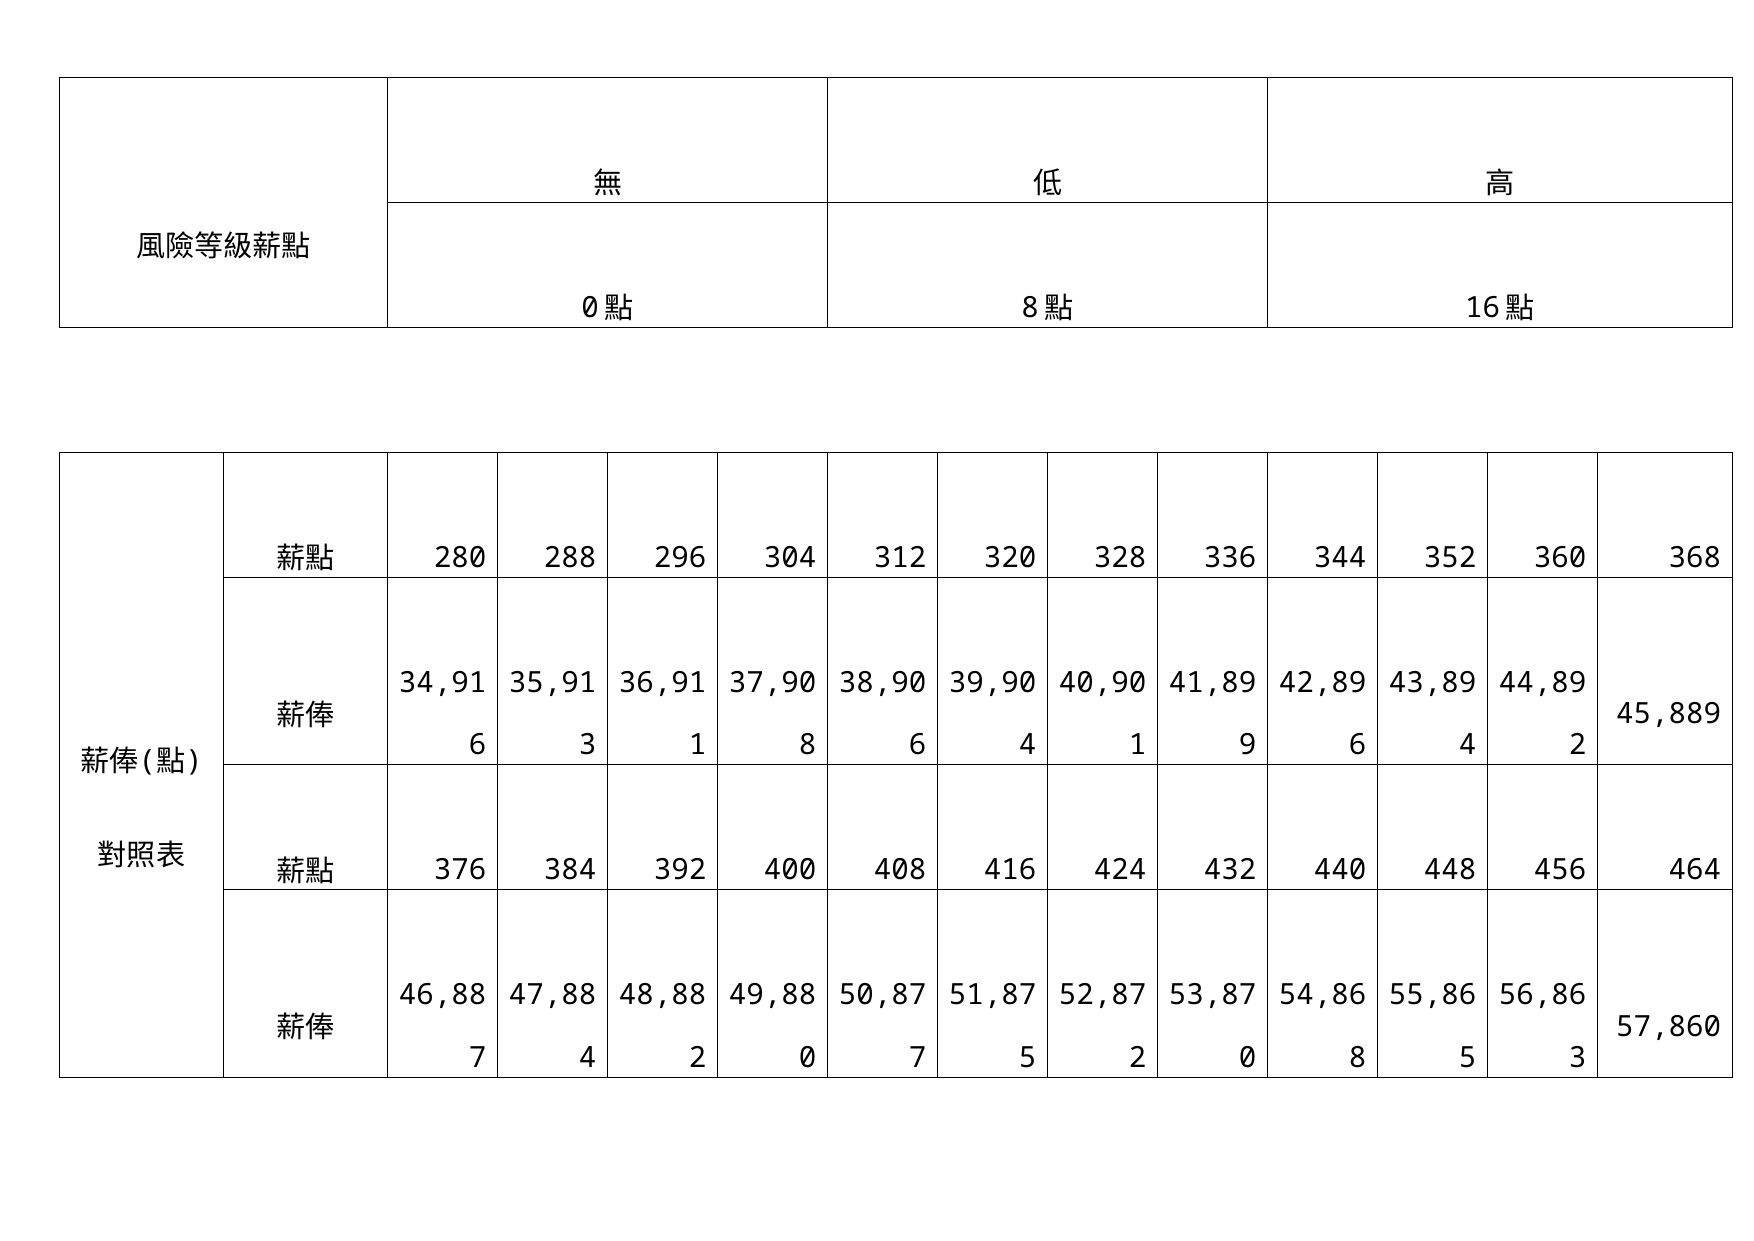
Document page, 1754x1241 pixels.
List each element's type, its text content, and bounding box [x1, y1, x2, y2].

table_header 368 [1598, 453, 1732, 577]
table_cell 45,889 [1598, 578, 1732, 764]
table_header 336 [1158, 453, 1267, 577]
table_header 風險等級薪點 [60, 78, 387, 327]
table_cell 440 [1268, 765, 1377, 889]
table_cell 薪俸 [224, 578, 387, 764]
table_cell 57,860 [1598, 890, 1732, 1077]
table_cell 48,882 [608, 890, 717, 1077]
table_cell 39,904 [938, 578, 1047, 764]
table_cell 416 [938, 765, 1047, 889]
table_header 344 [1268, 453, 1377, 577]
table_cell 38,906 [828, 578, 937, 764]
table_cell 52,872 [1048, 890, 1157, 1077]
table_header 高 [1268, 78, 1732, 202]
table_cell 35,913 [498, 578, 607, 764]
table_cell 55,865 [1378, 890, 1487, 1077]
table_cell 432 [1158, 765, 1267, 889]
table_cell 392 [608, 765, 717, 889]
table_cell 16點 [1268, 203, 1732, 327]
table_header 薪俸(點) 對照表 [60, 453, 223, 1077]
table_cell 36,911 [608, 578, 717, 764]
table_cell 408 [828, 765, 937, 889]
table_cell 0點 [388, 203, 827, 327]
table_cell 37,908 [718, 578, 827, 764]
table_header 薪點 [224, 453, 387, 577]
table_header 288 [498, 453, 607, 577]
table_cell 49,880 [718, 890, 827, 1077]
table_cell 8點 [828, 203, 1267, 327]
table_header 280 [388, 453, 497, 577]
table_header 低 [828, 78, 1267, 202]
table_cell 47,884 [498, 890, 607, 1077]
table_header 360 [1488, 453, 1597, 577]
table_cell 424 [1048, 765, 1157, 889]
table_header 無 [388, 78, 827, 202]
table_header 352 [1378, 453, 1487, 577]
table_cell 41,899 [1158, 578, 1267, 764]
table_cell 56,863 [1488, 890, 1597, 1077]
table_header 320 [938, 453, 1047, 577]
table_header 304 [718, 453, 827, 577]
table_header 328 [1048, 453, 1157, 577]
table_cell 50,877 [828, 890, 937, 1077]
table_cell 46,887 [388, 890, 497, 1077]
table_cell 384 [498, 765, 607, 889]
table_cell 51,875 [938, 890, 1047, 1077]
table_cell 44,892 [1488, 578, 1597, 764]
table_cell 薪俸 [224, 890, 387, 1077]
table_cell 薪點 [224, 765, 387, 889]
table_cell 376 [388, 765, 497, 889]
table_cell 456 [1488, 765, 1597, 889]
table_cell 54,868 [1268, 890, 1377, 1077]
table_cell 34,916 [388, 578, 497, 764]
table_cell 40,901 [1048, 578, 1157, 764]
table_cell 53,870 [1158, 890, 1267, 1077]
table_cell 43,894 [1378, 578, 1487, 764]
table_cell 400 [718, 765, 827, 889]
table_cell 464 [1598, 765, 1732, 889]
table_header 296 [608, 453, 717, 577]
table_cell 448 [1378, 765, 1487, 889]
table_cell 42,896 [1268, 578, 1377, 764]
table_header 312 [828, 453, 937, 577]
